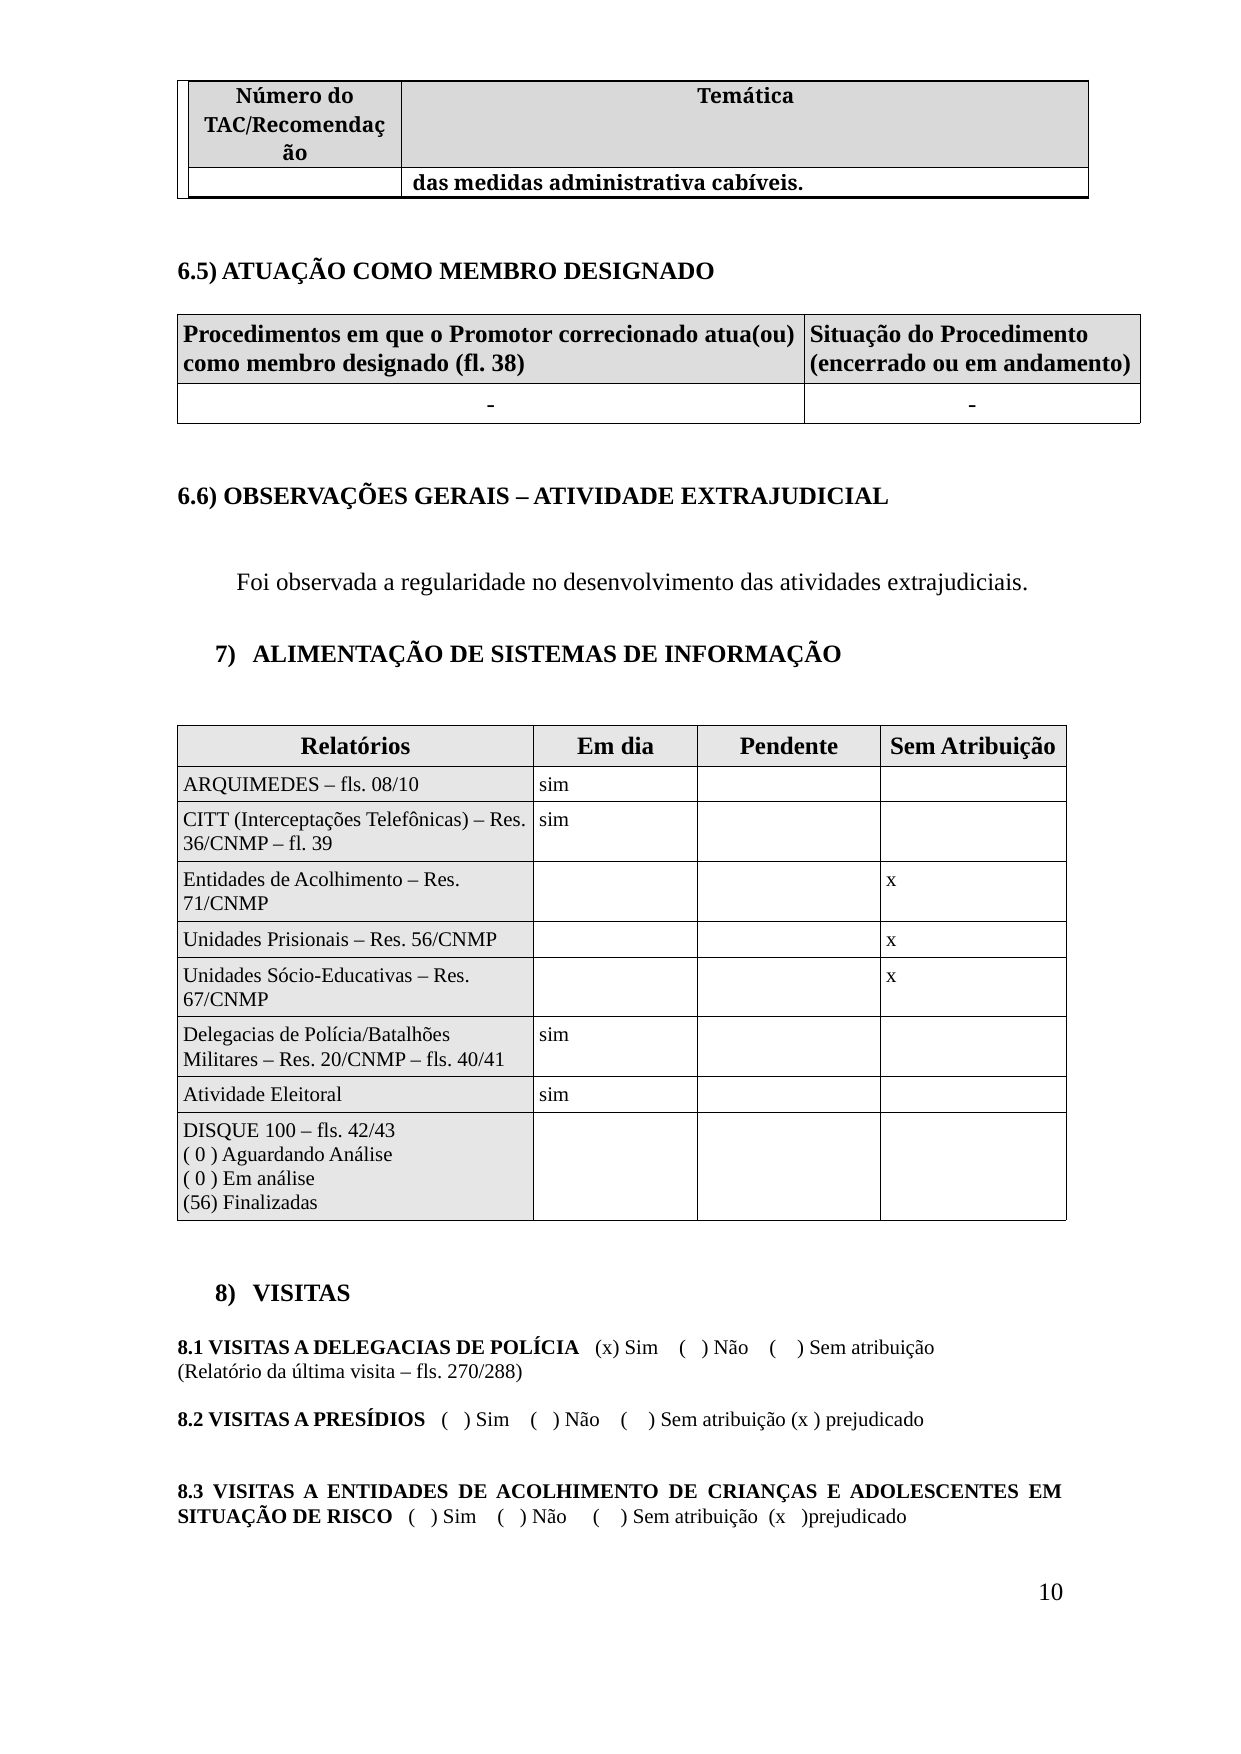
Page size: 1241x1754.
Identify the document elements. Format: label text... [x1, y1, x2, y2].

table_cell Delegacias de Polícia/Batalhões Militares – Res. 20/CNMP – fls. 40/41 [178, 1017, 533, 1076]
text 8.2 VISITAS A PRESÍDIOS ( ) Sim ( ) Não ( ) Sem atribuição (x ) prejudicado [177, 1407, 1063, 1431]
text 6.6) OBSERVAÇÕES GERAIS – ATIVIDADE EXTRAJUDICIAL [177, 481, 1063, 509]
table_cell [189, 168, 401, 196]
table_cell das medidas administrativa cabíveis. [402, 168, 1088, 196]
text (Relatório da última visita – fls. 270/288) [177, 1359, 1063, 1383]
table_cell x [881, 922, 1066, 957]
table_cell [534, 862, 697, 921]
table_header Pendente [698, 726, 880, 766]
table_cell [881, 802, 1066, 861]
text 6.5) ATUAÇÃO COMO MEMBRO DESIGNADO [177, 256, 1063, 285]
table_header Procedimentos em que o Promotor correcionado atua(ou) como membro designado (fl. 38) [178, 315, 804, 383]
text Foi observada a regularidade no desenvolvimento das atividades extrajudiciais. [177, 567, 1063, 596]
table_cell [881, 1113, 1066, 1220]
table_cell [698, 767, 880, 801]
table_cell [698, 1077, 880, 1112]
table_cell x [881, 862, 1066, 921]
table_cell [698, 862, 880, 921]
table_cell sim [534, 767, 697, 801]
text 8.1 VISITAS A DELEGACIAS DE POLÍCIA (x) Sim ( ) Não ( ) Sem atribuição [177, 1335, 1063, 1359]
table_cell sim [534, 1017, 697, 1076]
table_cell Unidades Prisionais – Res. 56/CNMP [178, 922, 533, 957]
table_cell sim [534, 802, 697, 861]
table_header Sem Atribuição [881, 726, 1066, 766]
table_cell CITT (Interceptações Telefônicas) – Res. 36/CNMP – fl. 39 [178, 802, 533, 861]
table_cell [698, 922, 880, 957]
table_cell ARQUIMEDES – fls. 08/10 [178, 767, 533, 801]
table_cell x [881, 958, 1066, 1016]
table_header Relatórios [178, 726, 533, 766]
text 8.3 VISITAS A ENTIDADES DE ACOLHIMENTO DE CRIANÇAS E ADOLESCENTES EM SITUAÇÃO DE RISCO ( ) Sim ( ) Não ( ) Sem atribuição (x )prejudicado [177, 1479, 1063, 1528]
table_cell sim [534, 1077, 697, 1112]
table_cell - [805, 384, 1140, 423]
table_cell [698, 1017, 880, 1076]
table_cell [534, 922, 697, 957]
table_cell [881, 767, 1066, 801]
table_cell [178, 81, 188, 197]
table_cell [534, 1113, 697, 1220]
table_cell [698, 1113, 880, 1220]
table_header Situação do Procedimento (encerrado ou em andamento) [805, 315, 1140, 383]
table_cell - [178, 384, 804, 423]
table_cell Entidades de Acolhimento – Res. 71/CNMP [178, 862, 533, 921]
table_header Em dia [534, 726, 697, 766]
list VISITAS [215, 1278, 1063, 1306]
table_cell [881, 1077, 1066, 1112]
list ALIMENTAÇÃO DE SISTEMAS DE INFORMAÇÃO [215, 639, 1063, 668]
table_header Temática [402, 82, 1088, 167]
table_cell [698, 802, 880, 861]
table_cell [534, 958, 697, 1016]
table_cell Atividade Eleitoral [178, 1077, 533, 1112]
table_cell Unidades Sócio-Educativas – Res. 67/CNMP [178, 958, 533, 1016]
table_cell DISQUE 100 – fls. 42/43 ( 0 ) Aguardando Análise ( 0 ) Em análise (56) Finalizadas [178, 1113, 533, 1220]
table_header Número do TAC/Recomendação [189, 82, 401, 167]
table_cell [881, 1017, 1066, 1076]
table_cell [698, 958, 880, 1016]
